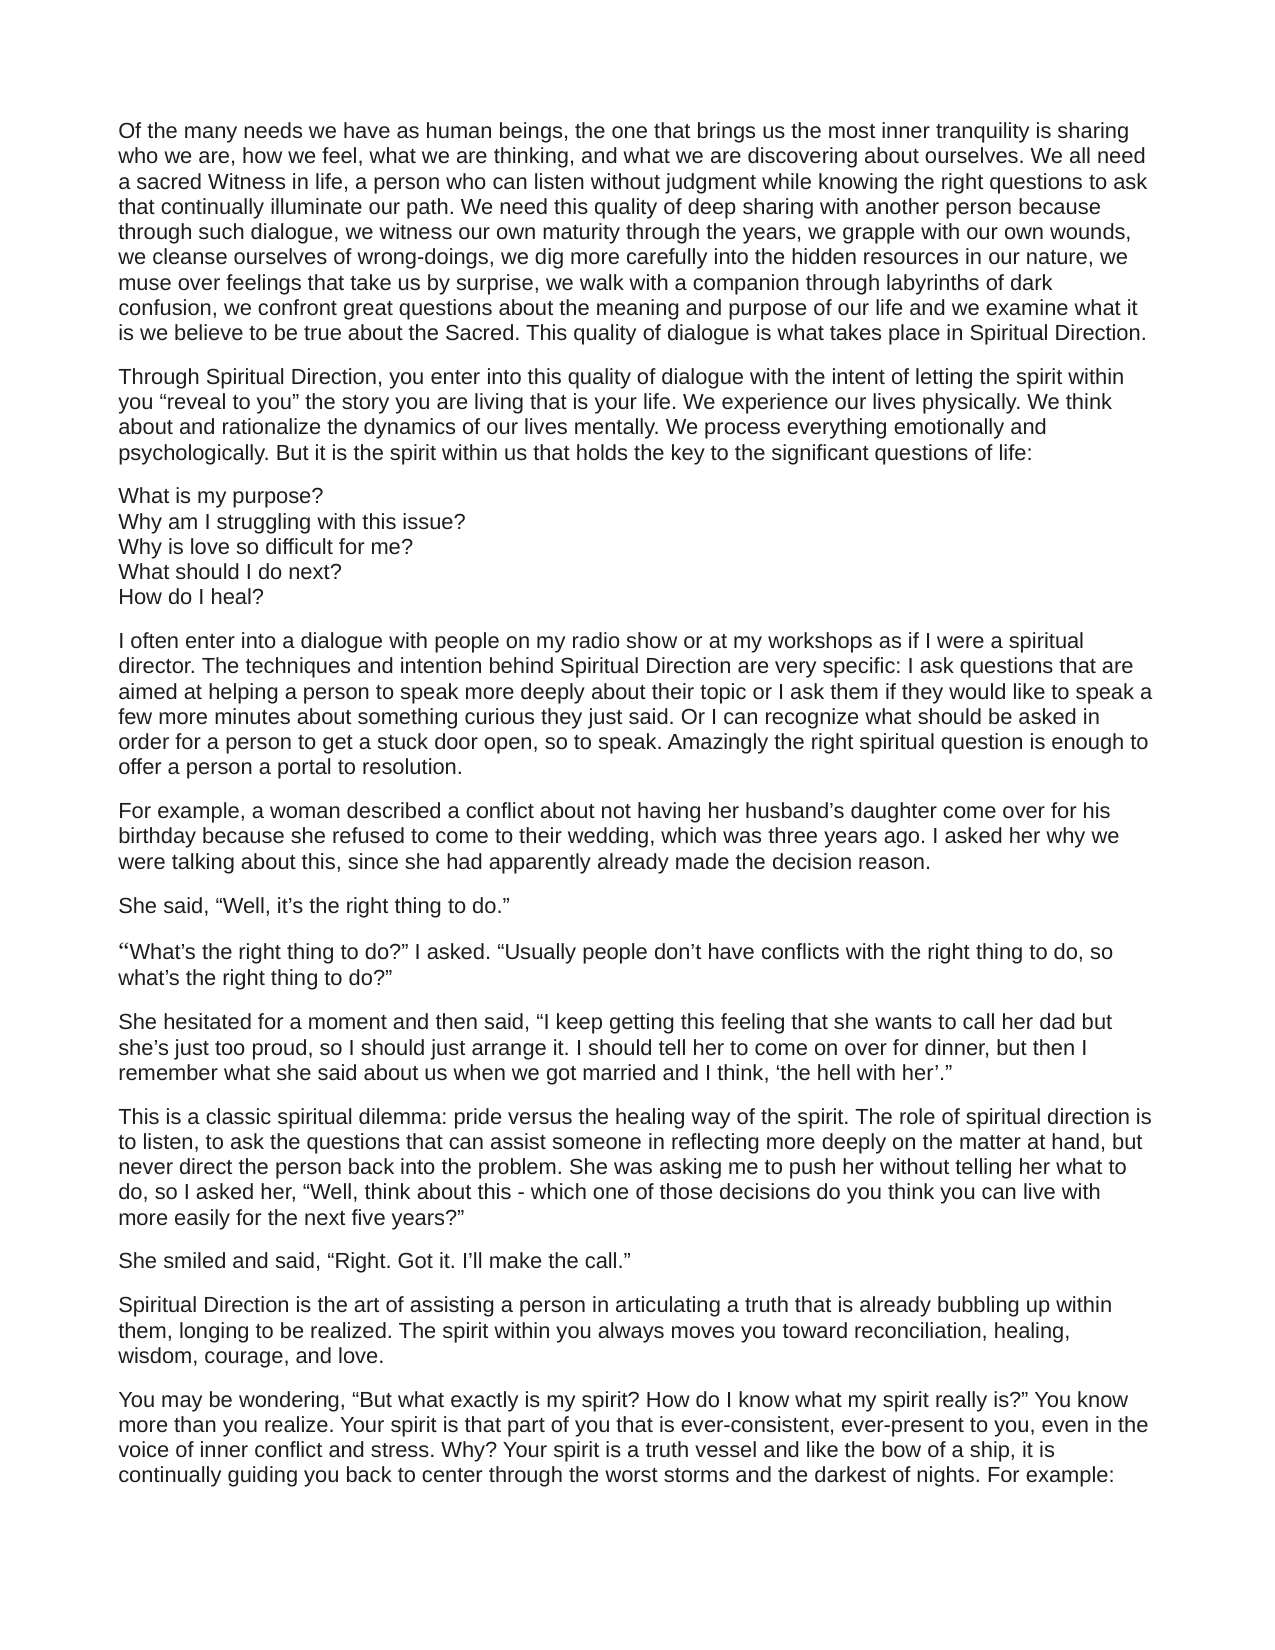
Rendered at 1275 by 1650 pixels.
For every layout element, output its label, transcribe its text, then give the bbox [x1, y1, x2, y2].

text She said, “Well, it’s the right thing to do.” [118, 892, 1157, 918]
text This is a classic spiritual dilemma: pride versus the healing way of the spirit. The role of spiritual direction is to listen, to ask the questions that can assist someone in reflecting more deeply on the matter at hand, but never direct the person back into the problem. She was asking me to push her without telling her what to do, so I asked her, “Well, think about this - which one of those decisions do you think you can live with more easily for the next five years?” [118, 1103, 1157, 1229]
text Through Spiritual Direction, you enter into this quality of dialogue with the intent of letting the spirit within you “reveal to you” the story you are living that is your life. We experience our lives physically. We think about and rationalize the dynamics of our lives mentally. We process everything emotionally and psychologically. But it is the spirit within us that holds the key to the significant questions of life: [118, 364, 1157, 464]
text I often enter into a dialogue with people on my radio show or at my workshops as if I were a spiritual director. The techniques and intention behind Spiritual Direction are very specific: I ask questions that are aimed at helping a person to speak more deeply about their topic or I ask them if they would like to speak a few more minutes about something curious they just said. Or I can recognize what should be asked in order for a person to get a stuck door open, so to speak. Amazingly the right spiritual question is enough to offer a person a portal to resolution. [118, 628, 1157, 779]
text She hesitated for a moment and then said, “I keep getting this feeling that she wants to call her dad but she’s just too proud, so I should just arrange it. I should tell her to come on over for dinner, but then I remember what she said about us when we got married and I think, ‘the hell with her’.” [118, 1009, 1157, 1085]
text You may be wondering, “But what exactly is my spirit? How do I know what my spirit really is?” You know more than you realize. Your spirit is that part of you that is ever-consistent, ever-present to you, even in the voice of inner conflict and stress. Why? Your spirit is a truth vessel and like the bow of a ship, it is continually guiding you back to center through the worst storms and the darkest of nights. For example: [118, 1387, 1157, 1487]
text For example, a woman described a conflict about not having her husband’s daughter come over for his birthday because she refused to come to their wedding, which was three years ago. I asked her why we were talking about this, since she had apparently already made the decision reason. [118, 798, 1157, 874]
text What is my purpose? Why am I struggling with this issue? Why is love so difficult for me? What should I do next? How do I heal? [118, 483, 1157, 609]
text She smiled and said, “Right. Got it. I’ll make the call.” [118, 1248, 1157, 1273]
text Of the many needs we have as human beings, the one that brings us the most inner tranquility is sharing who we are, how we feel, what we are thinking, and what we are discovering about ourselves. We all need a sacred Witness in life, a person who can listen without judgment while knowing the right questions to ask that continually illuminate our path. We need this quality of deep sharing with another person because through such dialogue, we witness our own maturity through the years, we grapple with our own wounds, we cleanse ourselves of wrong-doings, we dig more carefully into the hidden resources in our nature, we muse over feelings that take us by surprise, we walk with a companion through labyrinths of dark confusion, we confront great questions about the meaning and purpose of our life and we examine what it is we believe to be true about the Sacred. This quality of dialogue is what takes place in Spiritual Direction. [118, 118, 1157, 345]
text “What’s the right thing to do?” I asked. “Usually people don’t have conflicts with the right thing to do, so what’s the right thing to do?” [118, 936, 1157, 990]
text Spiritual Direction is the art of assisting a person in articulating a truth that is already bubbling up within them, longing to be realized. The spirit within you always moves you toward reconciliation, healing, wisdom, courage, and love. [118, 1292, 1157, 1368]
